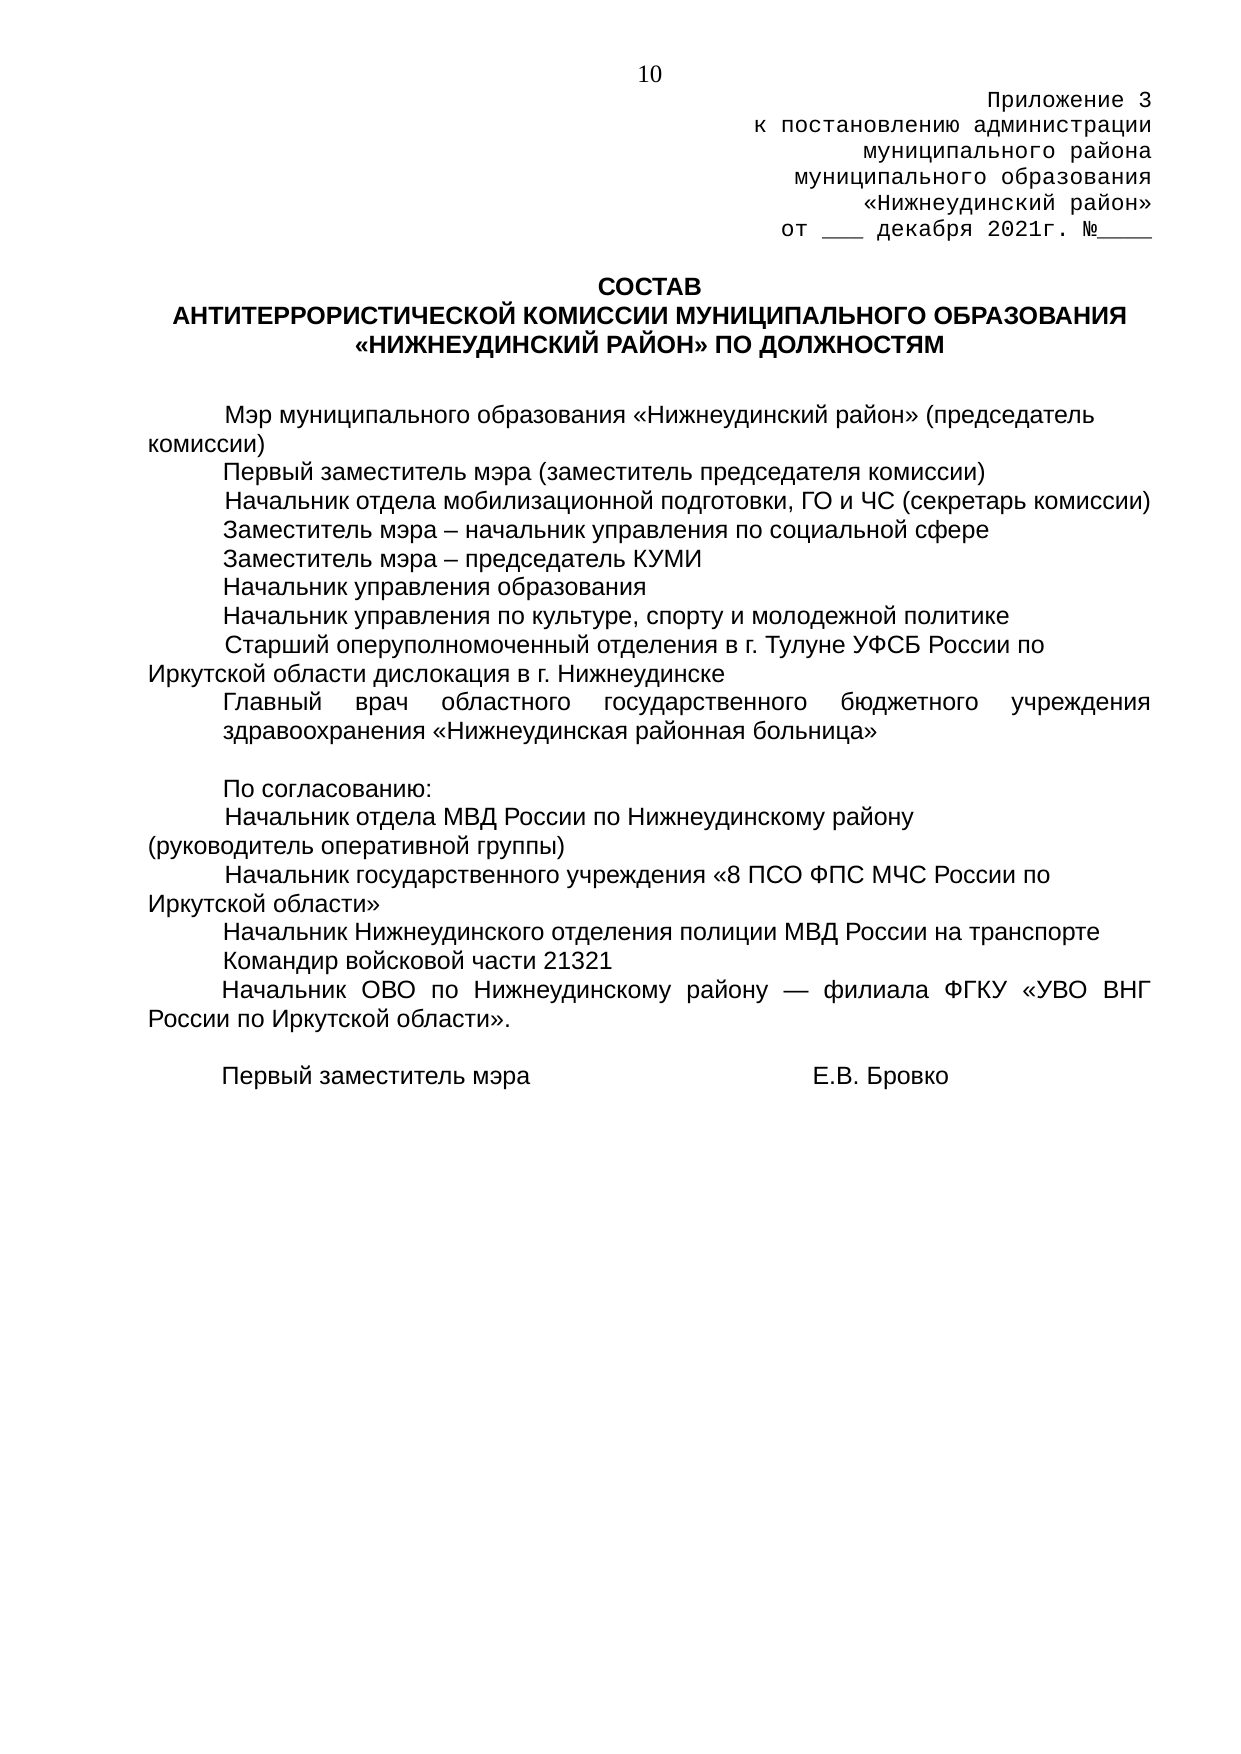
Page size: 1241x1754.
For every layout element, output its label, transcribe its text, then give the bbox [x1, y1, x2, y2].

list Начальник управления по культуре, спорту и молодежной политике [185, 601, 1152, 630]
list Начальник Нижнеудинского отделения полиции МВД России на транспорте [185, 917, 1152, 946]
list Командир войсковой части 21321 [185, 946, 1152, 975]
list (руководитель оперативной группы) [71, 831, 1152, 860]
text к постановлению администрации [153, 114, 1152, 140]
list Первый заместитель мэра (заместитель председателя комиссии) [185, 457, 1152, 486]
list По согласованию: [185, 773, 1152, 802]
text Начальник ОВО по Нижнеудинскому району — филиала ФГКУ «УВО ВНГ России по Иркутской области». [148, 975, 1152, 1032]
list Начальник отдела МВД России по Нижнеудинскому району [148, 802, 1152, 831]
list Начальник управления образования [185, 572, 1152, 601]
text Первый заместитель мэра Е.В. Бровко [148, 1061, 1152, 1090]
text АНТИТЕРРОРИСТИЧЕСКОЙ КОМИССИИ МУНИЦИПАЛЬНОГО ОБРАЗОВАНИЯ «НИЖНЕУДИНСКИЙ РАЙОН» ПО ДОЛЖНОСТЯМ [148, 301, 1152, 358]
list Иркутской области дислокация в г. Нижнеудинске [148, 658, 1152, 687]
text «Нижнеудинский район» [148, 192, 1152, 218]
text муниципального района [148, 140, 1152, 166]
text Приложение 3 [148, 88, 1152, 114]
list Заместитель мэра – председатель КУМИ [185, 543, 1152, 572]
list Начальник государственного учреждения «8 ПСО ФПС МЧС России по [224, 860, 1152, 888]
list Старший оперуполномоченный отделения в г. Тулуне УФСБ России по [224, 630, 1152, 658]
text от ___ декабря 2021г. №____ [148, 218, 1152, 243]
list Начальник отдела мобилизационной подготовки, ГО и ЧС (секретарь комиссии) [148, 486, 1152, 515]
list Главный врач областного государственного бюджетного учреждения здравоохранения «Нижнеудинская районная больница» [185, 687, 1152, 745]
list Иркутской области» [148, 888, 1152, 917]
list Заместитель мэра – начальник управления по социальной сфере [185, 515, 1152, 543]
list комиссии) [148, 428, 1152, 457]
text муниципального образования [148, 166, 1152, 192]
text СОСТАВ [148, 272, 1152, 301]
list Мэр муниципального образования «Нижнеудинский район» (председатель [224, 400, 1152, 428]
